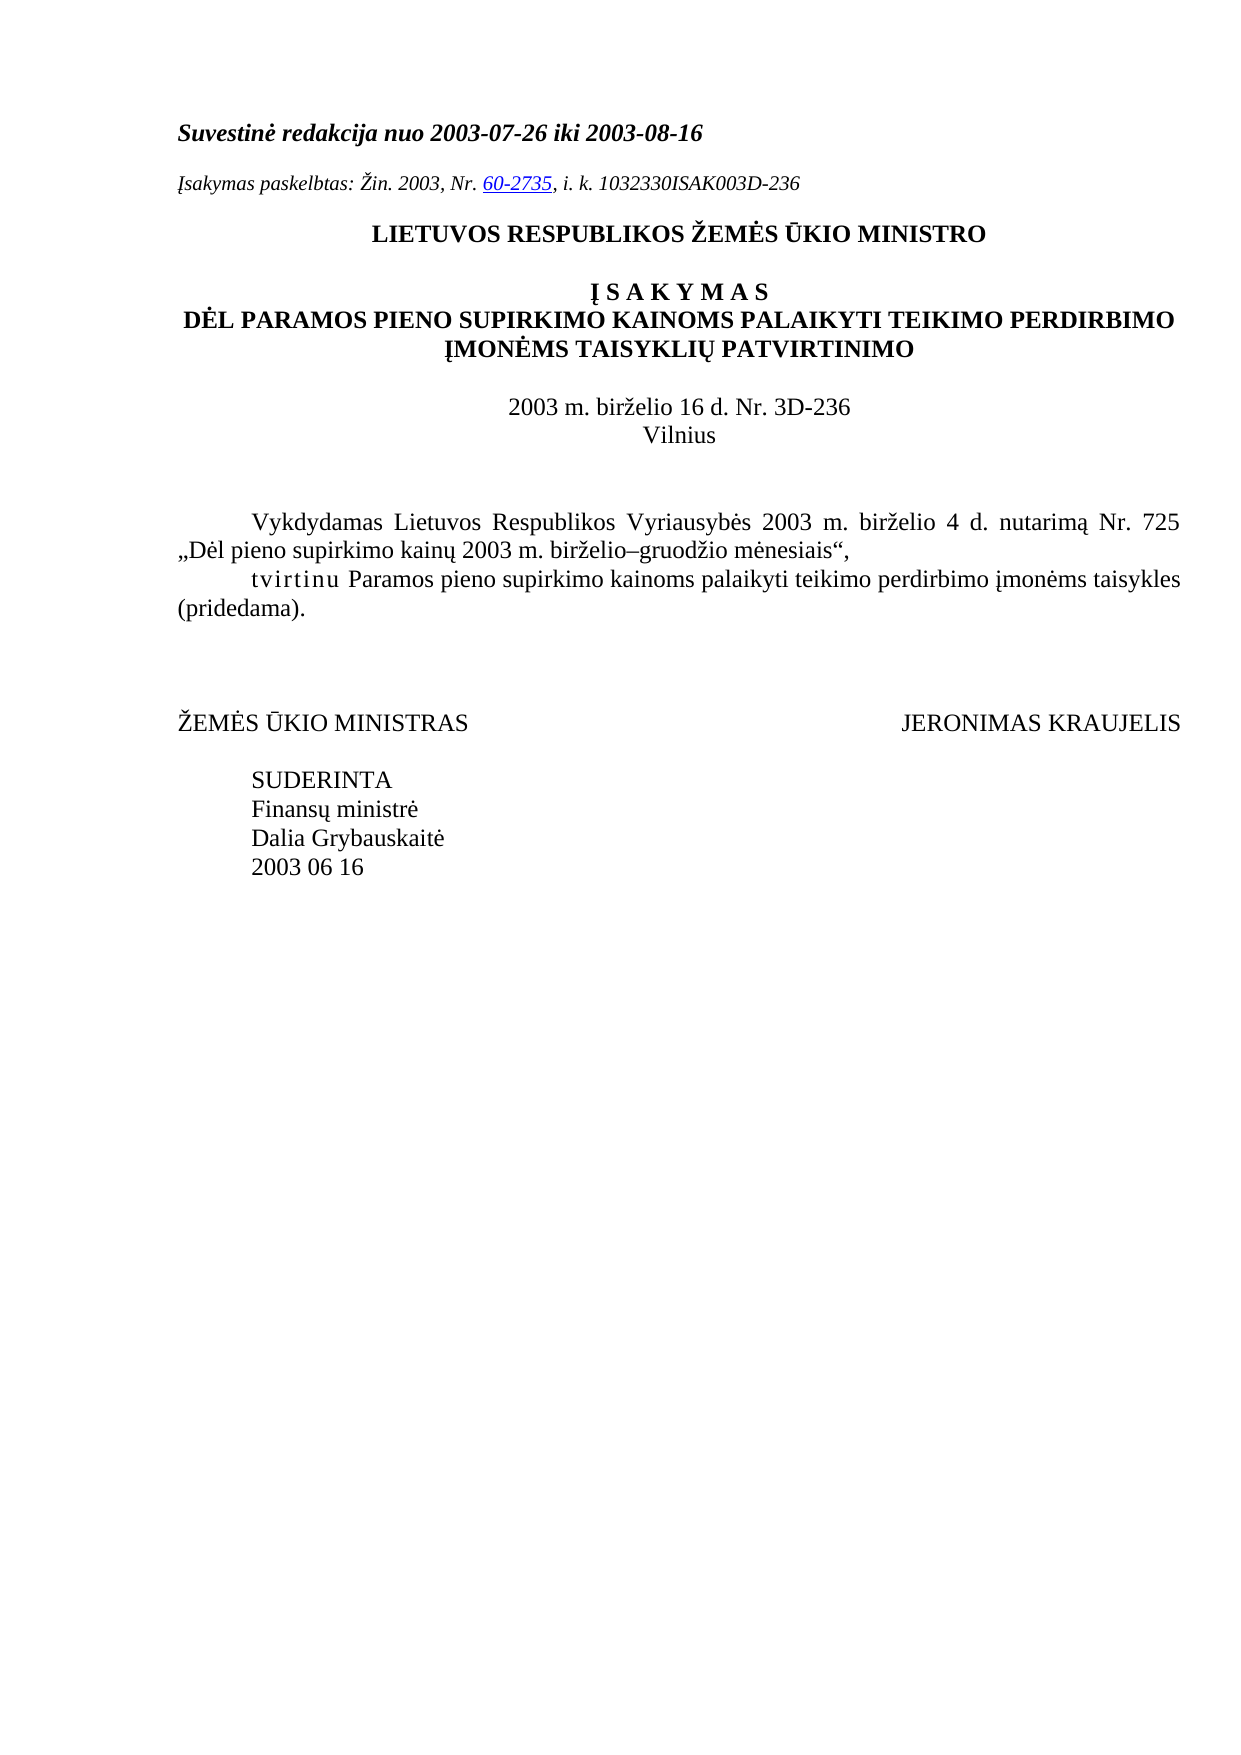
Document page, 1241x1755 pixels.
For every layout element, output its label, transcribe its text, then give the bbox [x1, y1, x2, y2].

text 2003 m. birželio 16 d. Nr. 3D-236 [177, 392, 1181, 420]
text Vilnius [177, 420, 1181, 449]
text Vykdydamas Lietuvos Respublikos Vyriausybės 2003 m. birželio 4 d. nutarimą Nr. 725 „Dėl pieno supirkimo kainų 2003 m. birželio–gruodžio mėnesiais“, [177, 507, 1181, 564]
text ŽEMĖS ŪKIO MINISTRAS JERONIMAS KRAUJELIS [177, 708, 1181, 737]
text Į S A K Y M A S [177, 277, 1181, 305]
text Dalia Grybauskaitė [177, 823, 1181, 852]
text Finansų ministrė [177, 794, 1181, 823]
text Įsakymas paskelbtas: Žin. 2003, Nr. 60-2735, i. k. 1032330ISAK003D-236 [177, 171, 1181, 195]
text Suvestinė redakcija nuo 2003-07-26 iki 2003-08-16 [177, 118, 1181, 147]
text 2003 06 16 [177, 852, 1181, 880]
text DĖL PARAMOS PIENO SUPIRKIMO KAINOMS PALAIKYTI TEIKIMO PERDIRBIMO ĮMONĖMS TAISYKLIŲ PATVIRTINIMO [177, 305, 1181, 363]
text LIETUVOS RESPUBLIKOS ŽEMĖS ŪKIO MINISTRO [177, 219, 1181, 248]
text SUDERINTA [177, 765, 1181, 794]
text tvirtinu Paramos pieno supirkimo kainoms palaikyti teikimo perdirbimo įmonėms taisykles (pridedama). [177, 564, 1181, 622]
